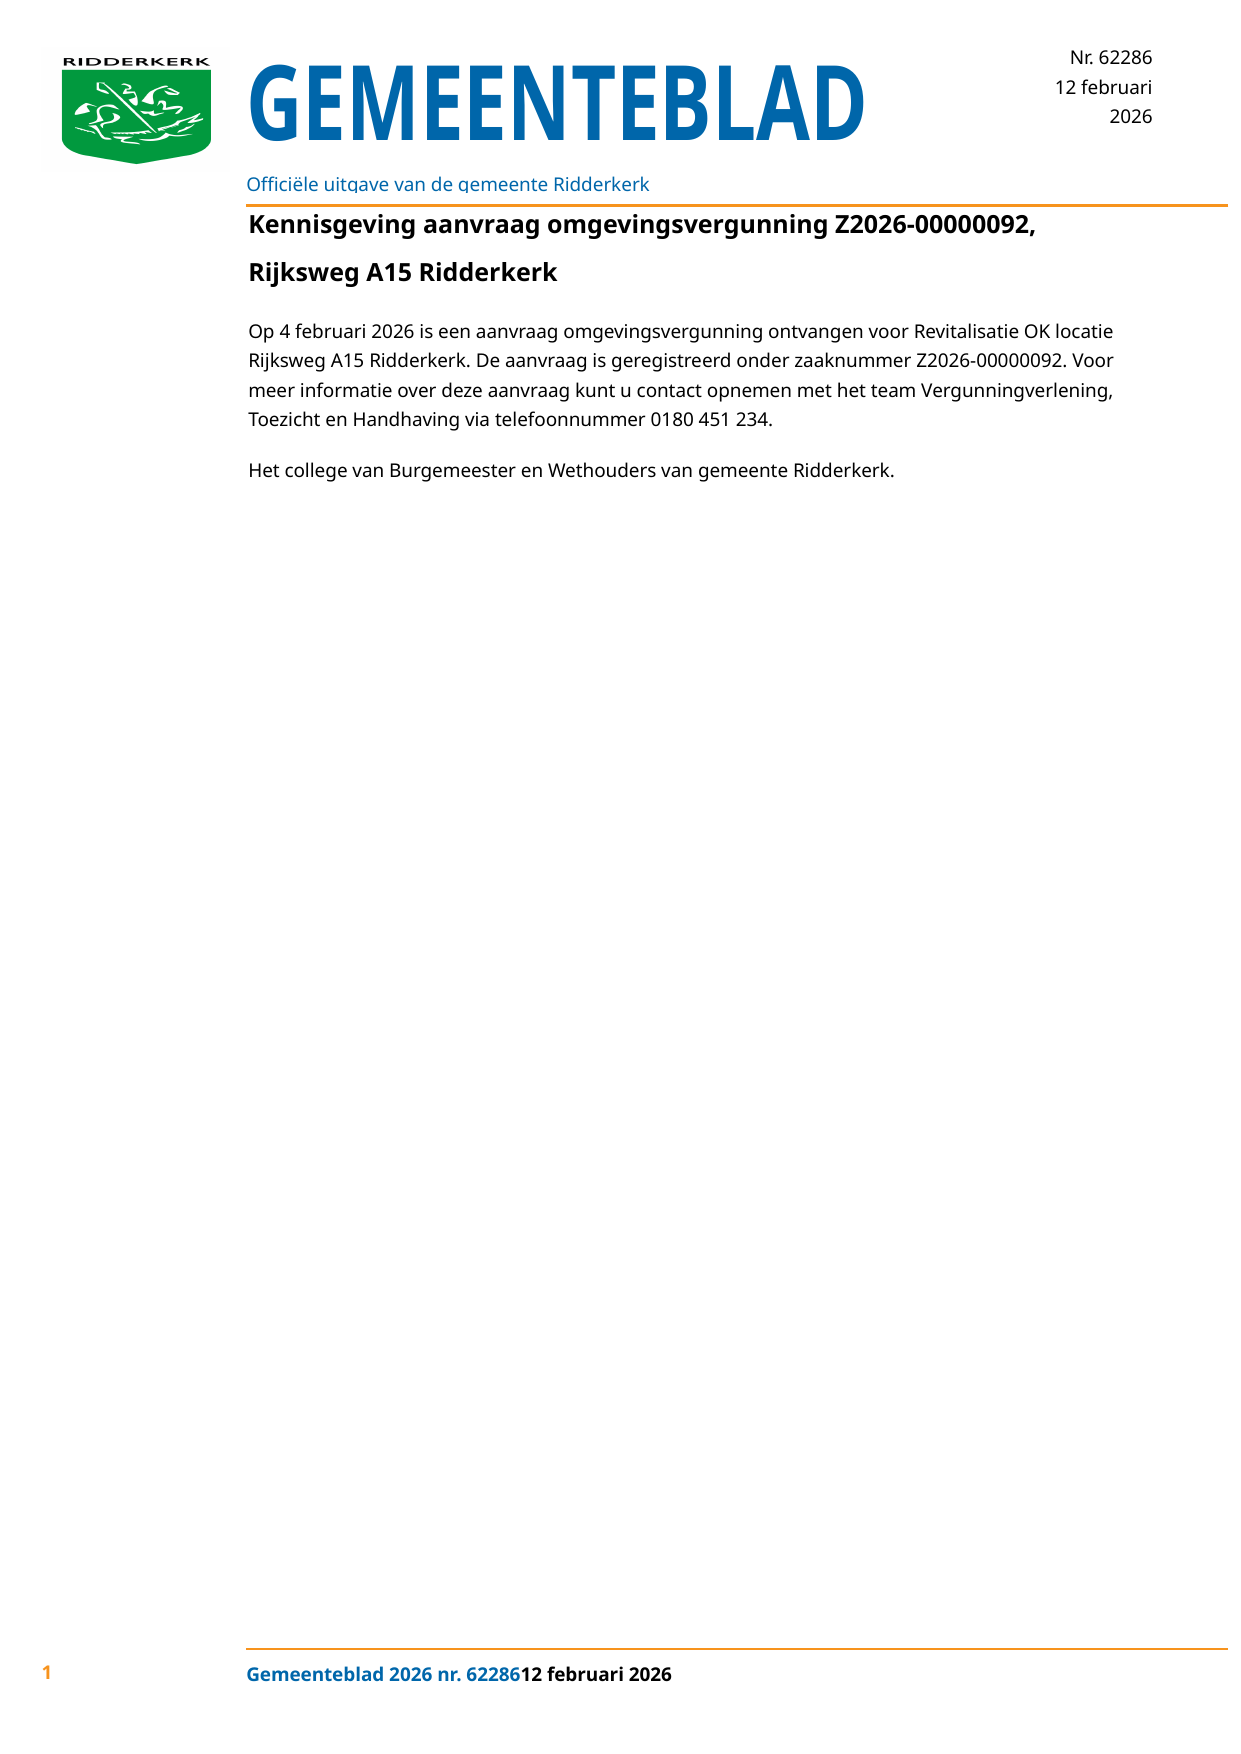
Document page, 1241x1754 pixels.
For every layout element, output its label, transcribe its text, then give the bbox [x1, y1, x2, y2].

picture [41, 47, 231, 172]
text Het college van Burgemeester en Wethouders van gemeente Ridderkerk. [248, 457, 1152, 483]
text Kennisgeving aanvraag omgevingsvergunning Z2026-00000092, Rijksweg A15 Ridderkerk [248, 207, 1152, 288]
text Op 4 februari 2026 is een aanvraag omgevingsvergunning ontvangen voor Revitalisatie OK locatie Rijksweg A15 Ridderkerk. De aanvraag is geregistreerd onder zaaknummer Z2026-00000092. Voor meer informatie over deze aanvraag kunt u contact opnemen met het team Vergunningverlening, Toezicht en Handhaving via telefoonnummer 0180 451 234. [248, 318, 1152, 432]
